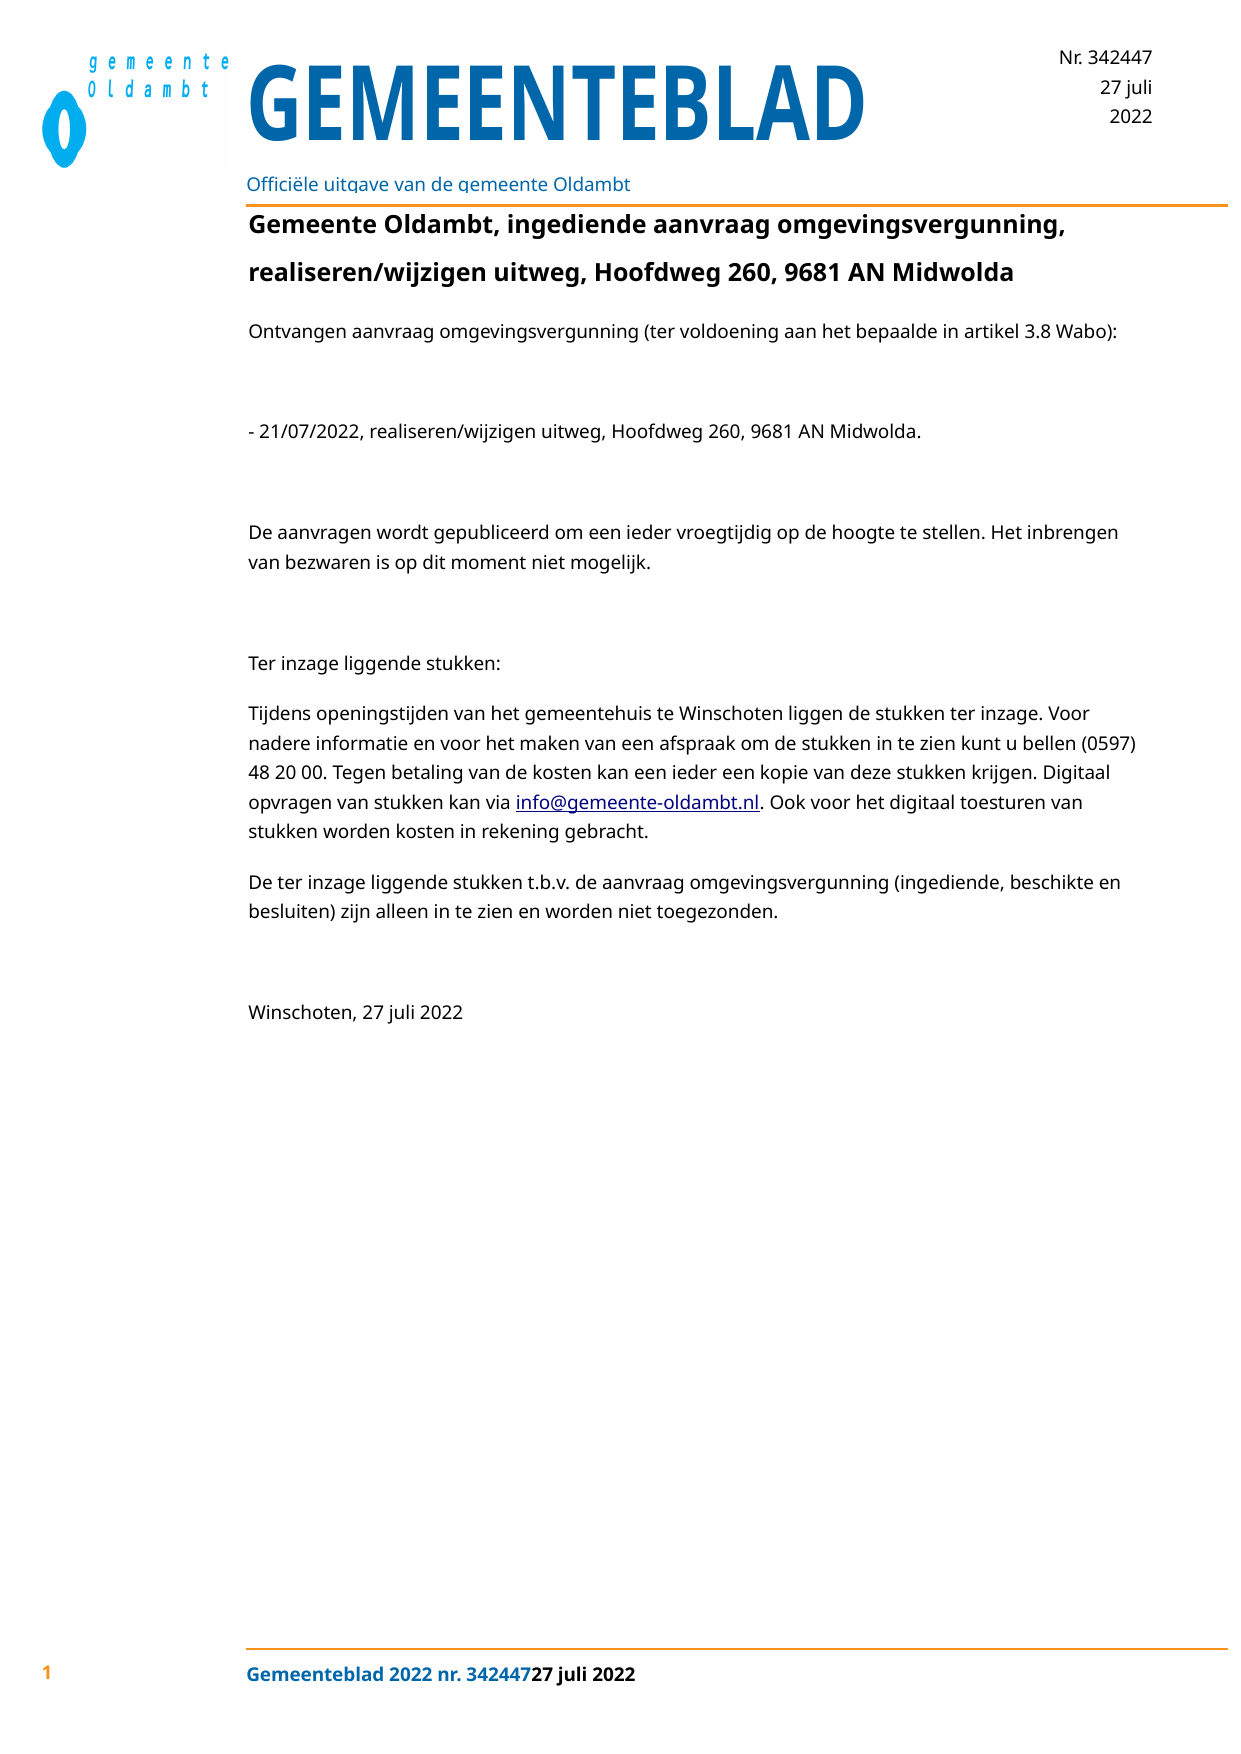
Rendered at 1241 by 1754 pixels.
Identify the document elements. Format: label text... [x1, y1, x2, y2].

text Ontvangen aanvraag omgevingsvergunning (ter voldoening aan het bepaalde in artikel 3.8 Wabo): [248, 318, 1152, 344]
text - 21/07/2022, realiseren/wijzigen uitweg, Hoofdweg 260, 9681 AN Midwolda. [248, 419, 1152, 444]
text Winschoten, 27 juli 2022 [248, 999, 1152, 1025]
text Tijdens openingstijden van het gemeentehuis te Winschoten liggen de stukken ter inzage. Voor nadere informatie en voor het maken van een afspraak om de stukken in te zien kunt u bellen (0597) 48 20 00. Tegen betaling van de kosten kan een ieder een kopie van deze stukken krijgen. Digitaal opvragen van stukken kan via info@gemeente-oldambt.nl. Ook voor het digitaal toesturen van stukken worden kosten in rekening gebracht. [248, 700, 1152, 844]
text Ter inzage liggende stukken: [248, 650, 1152, 676]
text Gemeente Oldambt, ingediende aanvraag omgevingsvergunning, realiseren/wijzigen uitweg, Hoofdweg 260, 9681 AN Midwolda [248, 207, 1152, 288]
text De ter inzage liggende stukken t.b.v. de aanvraag omgevingsvergunning (ingediende, beschikte en besluiten) zijn alleen in te zien en worden niet toegezonden. [248, 869, 1152, 924]
picture [41, 47, 231, 172]
text De aanvragen wordt gepubliceerd om een ieder vroegtijdig op de hoogte te stellen. Het inbrengen van bezwaren is op dit moment niet mogelijk. [248, 519, 1152, 575]
